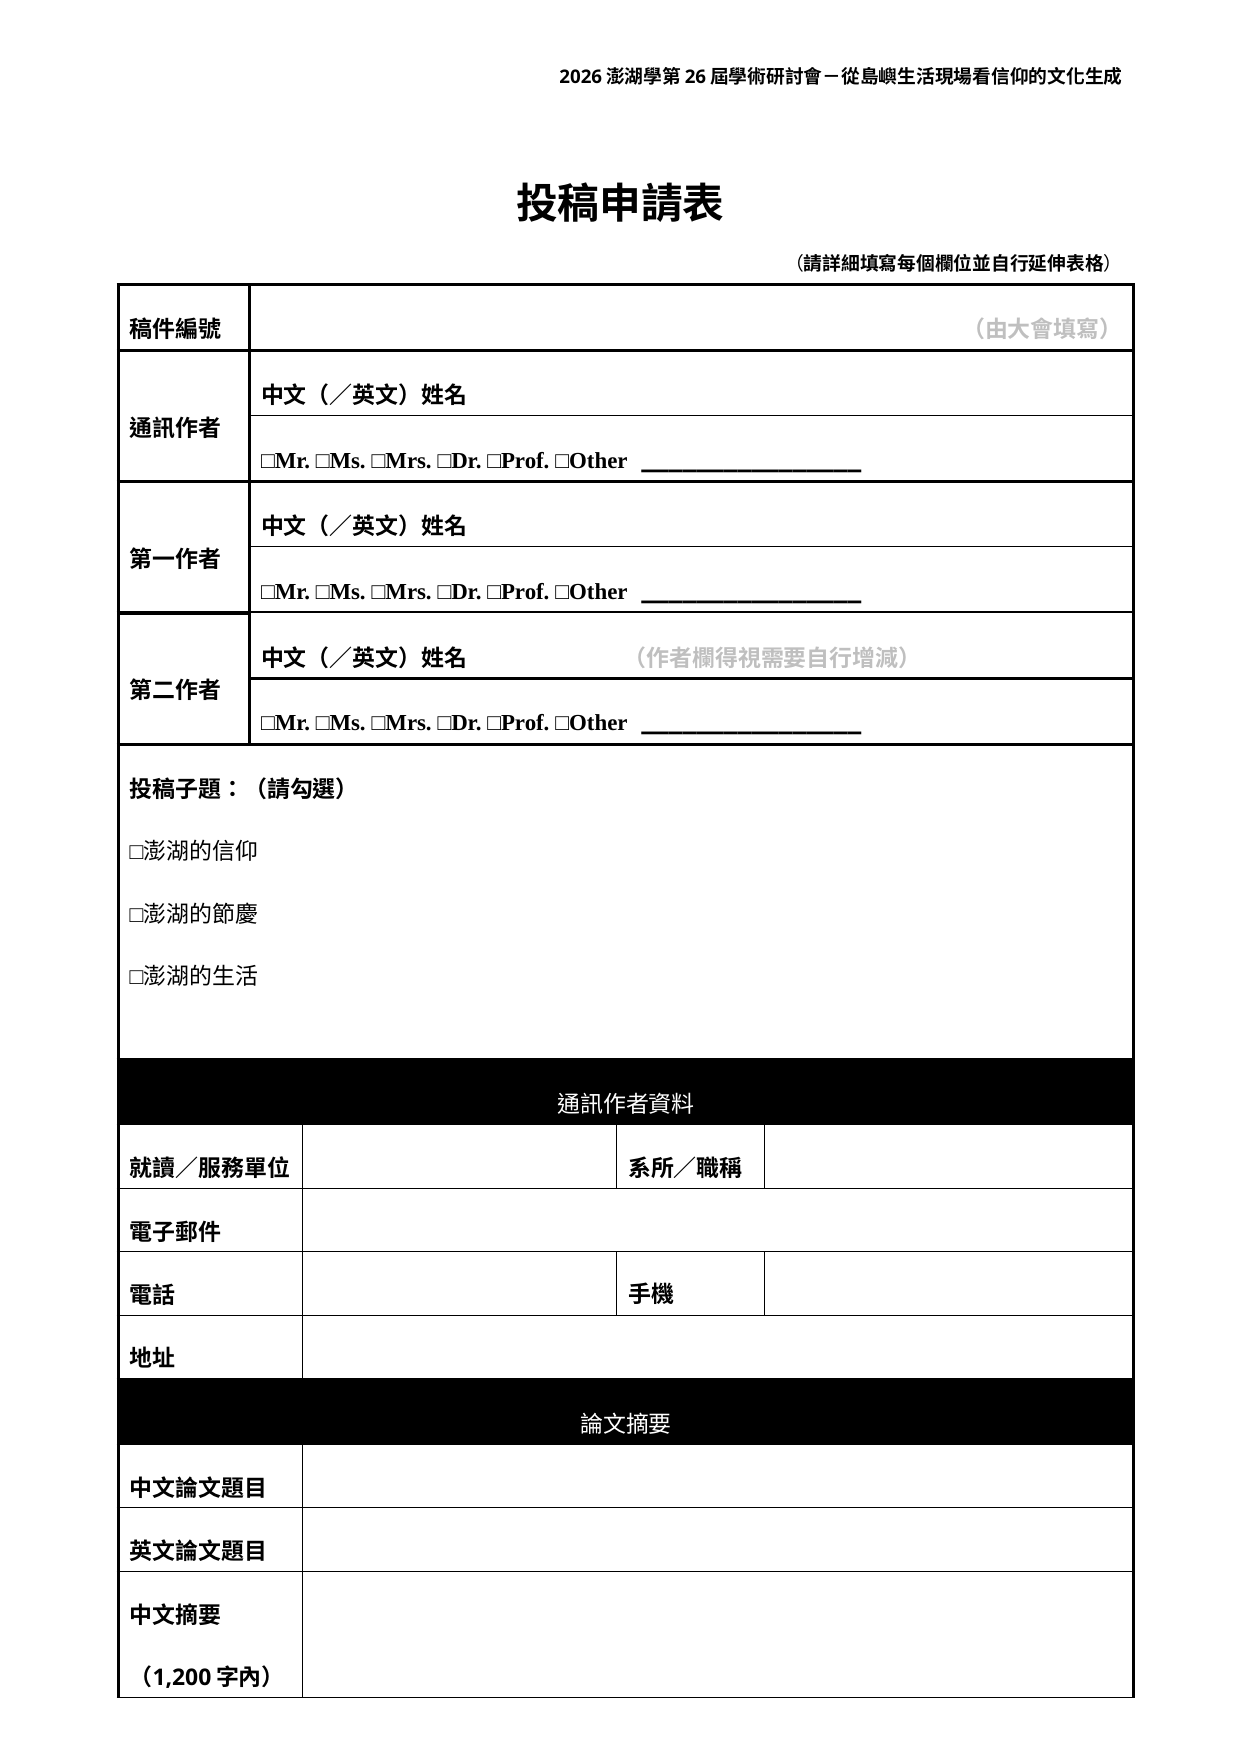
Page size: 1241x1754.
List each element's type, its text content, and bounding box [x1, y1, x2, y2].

table_cell □Mr. □Ms. □Mrs. □Dr. □Prof. □Other ________________ [251, 547, 1132, 611]
table_cell 地址 [120, 1316, 302, 1378]
table_header （由大會填寫） [251, 286, 1132, 349]
table_cell 第二作者 [120, 615, 248, 743]
table_cell 系所／職稱 [617, 1125, 764, 1187]
table_cell [765, 1252, 1132, 1314]
table_cell [303, 1125, 616, 1187]
table_cell [765, 1125, 1132, 1187]
table_cell 中文摘要 （1,200字內） [120, 1572, 302, 1697]
text 投稿申請表 [118, 158, 1122, 221]
text 2026澎湖學第26屆學術研討會－從島嶼生活現場看信仰的文化生成 [118, 33, 1122, 96]
table_cell 電話 [120, 1252, 302, 1314]
table_cell 中文（／英文）姓名 [251, 483, 1132, 546]
table_cell 英文論文題目 [120, 1508, 302, 1571]
table_header 稿件編號 [120, 286, 248, 349]
table_cell 第一作者 [120, 483, 248, 611]
table_cell □Mr. □Ms. □Mrs. □Dr. □Prof. □Other ________________ [251, 416, 1132, 480]
table_cell 中文（／英文）姓名 [251, 352, 1132, 414]
table_cell [303, 1189, 1132, 1251]
table_cell [303, 1316, 1132, 1378]
table_cell 中文論文題目 [120, 1445, 302, 1507]
table_cell 通訊作者 [120, 352, 248, 480]
table_cell 就讀／服務單位 [120, 1125, 302, 1187]
table_cell [303, 1252, 616, 1314]
table_cell 電子郵件 [120, 1189, 302, 1251]
table_cell 中文（／英文）姓名 （作者欄得視需要自行增減） [251, 613, 1132, 677]
table_cell [303, 1445, 1132, 1507]
table_cell 手機 [617, 1252, 764, 1314]
table_cell [303, 1508, 1132, 1571]
table_cell 論文摘要 [120, 1381, 1132, 1444]
table_cell [303, 1572, 1132, 1697]
table_cell 投稿子題：（請勾選） □澎湖的信仰 □澎湖的節慶 □澎湖的生活 [120, 746, 1132, 1058]
table_cell 通訊作者資料 [120, 1061, 1132, 1124]
table_cell □Mr. □Ms. □Mrs. □Dr. □Prof. □Other ________________ [251, 680, 1132, 743]
text （請詳細填寫每個欄位並自行延伸表格） [118, 221, 1122, 283]
